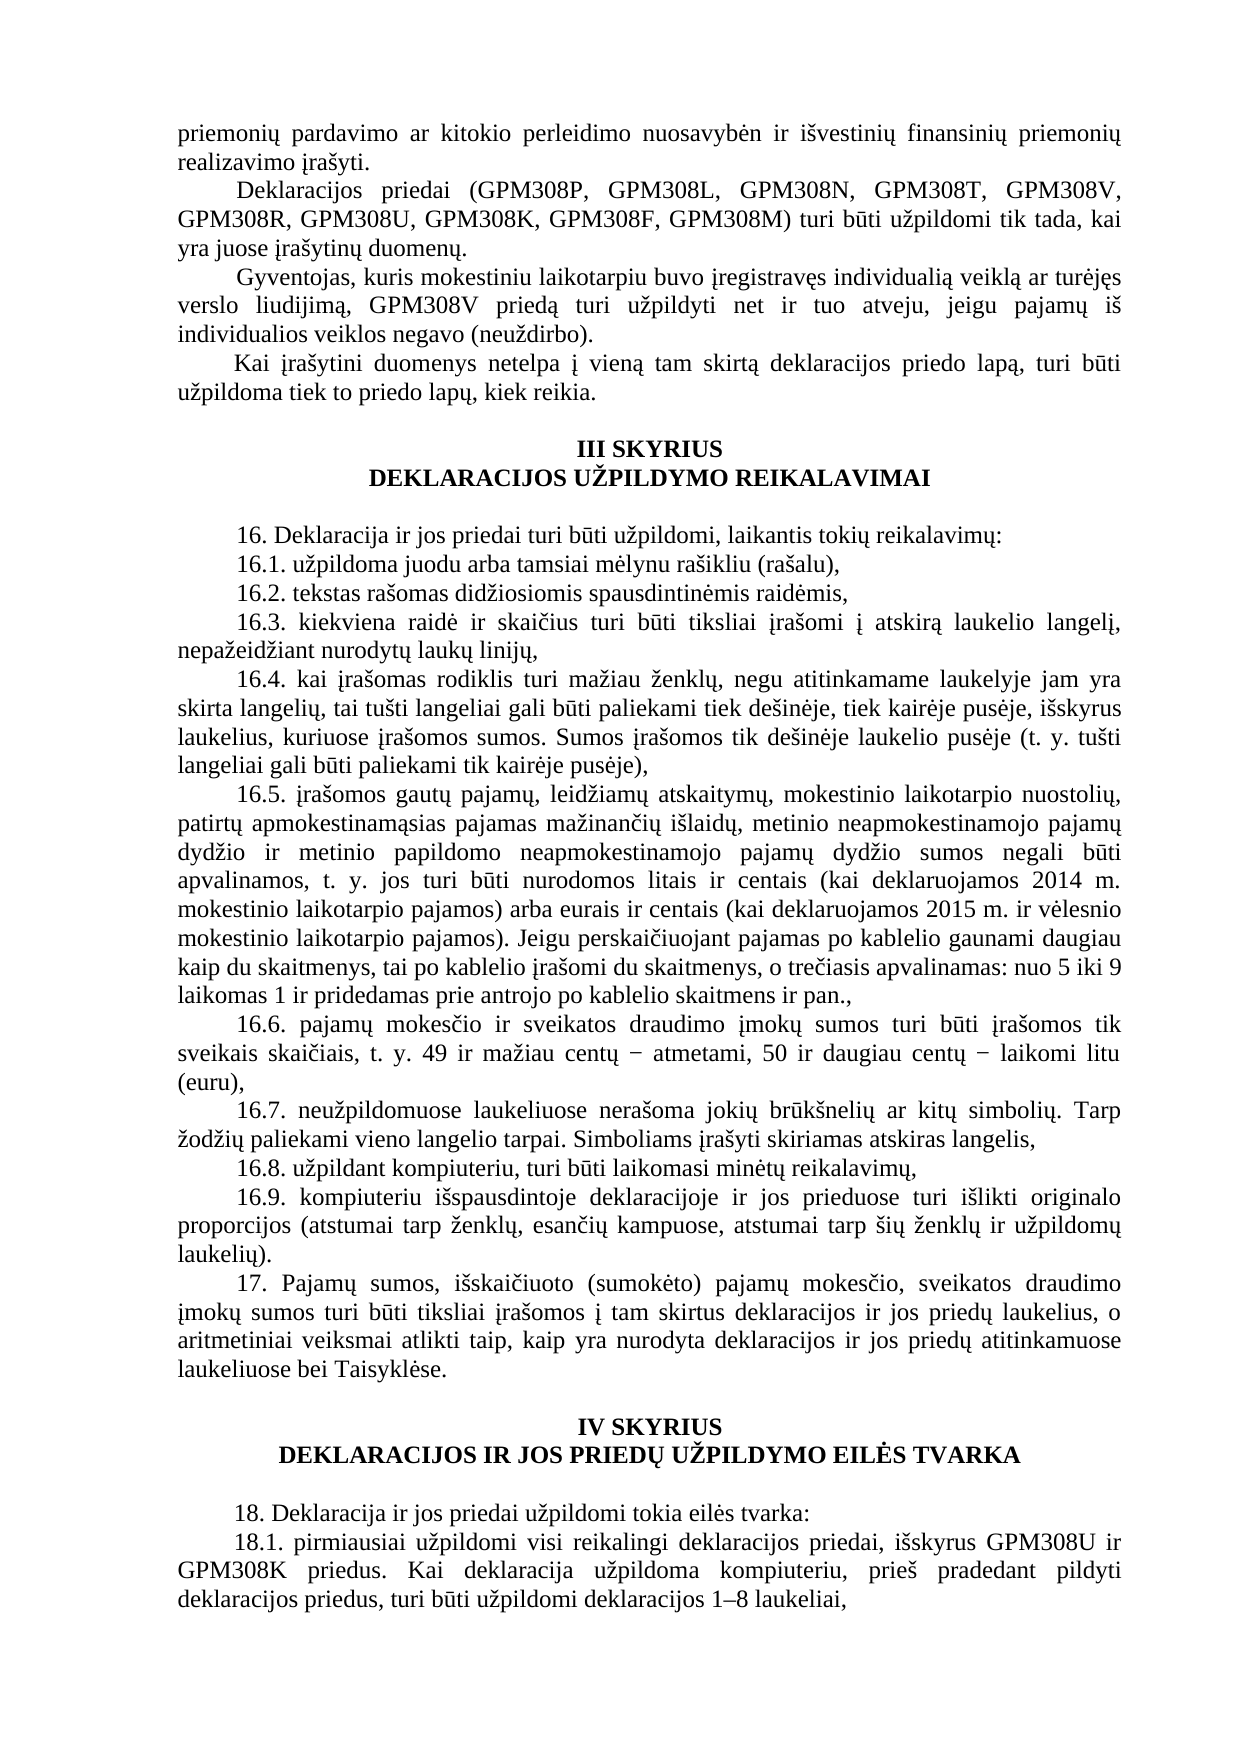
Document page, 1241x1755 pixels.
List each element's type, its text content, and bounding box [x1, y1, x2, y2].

text DEKLARACIJOS UŽPILDYMO REIKALAVIMAI [177, 463, 1122, 492]
text priemonių pardavimo ar kitokio perleidimo nuosavybėn ir išvestinių finansinių priemonių realizavimo įrašyti. [177, 118, 1122, 176]
text 16.7. neužpildomuose laukeliuose nerašoma jokių brūkšnelių ar kitų simbolių. Tarp žodžių paliekami vieno langelio tarpai. Simboliams įrašyti skiriamas atskiras langelis, [177, 1096, 1122, 1153]
text 16.2. tekstas rašomas didžiosiomis spausdintinėmis raidėmis, [177, 578, 1122, 607]
text 16.4. kai įrašomas rodiklis turi mažiau ženklų, negu atitinkamame laukelyje jam yra skirta langelių, tai tušti langeliai gali būti paliekami tiek dešinėje, tiek kairėje pusėje, išskyrus laukelius, kuriuose įrašomos sumos. Sumos įrašomos tik dešinėje laukelio pusėje (t. y. tušti langeliai gali būti paliekami tik kairėje pusėje), [177, 664, 1122, 779]
text IV SKYRIUS [177, 1412, 1122, 1441]
text III SKYRIUS [177, 434, 1122, 463]
text 16.3. kiekviena raidė ir skaičius turi būti tiksliai įrašomi į atskirą laukelio langelį, nepažeidžiant nurodytų laukų linijų, [177, 607, 1122, 664]
text Gyventojas, kuris mokestiniu laikotarpiu buvo įregistravęs individualią veiklą ar turėjęs verslo liudijimą, GPM308V priedą turi užpildyti net ir tuo atveju, jeigu pajamų iš individualios veiklos negavo (neuždirbo). [177, 262, 1122, 348]
text 16. Deklaracija ir jos priedai turi būti užpildomi, laikantis tokių reikalavimų: [177, 521, 1122, 549]
text 16.5. įrašomos gautų pajamų, leidžiamų atskaitymų, mokestinio laikotarpio nuostolių, patirtų apmokestinamąsias pajamas mažinančių išlaidų, metinio neapmokestinamojo pajamų dydžio ir metinio papildomo neapmokestinamojo pajamų dydžio sumos negali būti apvalinamos, t. y. jos turi būti nurodomos litais ir centais (kai deklaruojamos 2014 m. mokestinio laikotarpio pajamos) arba eurais ir centais (kai deklaruojamos 2015 m. ir vėlesnio mokestinio laikotarpio pajamos). Jeigu perskaičiuojant pajamas po kablelio gaunami daugiau kaip du skaitmenys, tai po kablelio įrašomi du skaitmenys, o trečiasis apvalinamas: nuo 5 iki 9 laikomas 1 ir pridedamas prie antrojo po kablelio skaitmens ir pan., [177, 779, 1122, 1009]
text 17. Pajamų sumos, išskaičiuoto (sumokėto) pajamų mokesčio, sveikatos draudimo įmokų sumos turi būti tiksliai įrašomos į tam skirtus deklaracijos ir jos priedų laukelius, o aritmetiniai veiksmai atlikti taip, kaip yra nurodyta deklaracijos ir jos priedų atitinkamuose laukeliuose bei Taisyklėse. [177, 1268, 1122, 1383]
text 18.1. pirmiausiai užpildomi visi reikalingi deklaracijos priedai, išskyrus GPM308U ir GPM308K priedus. Kai deklaracija užpildoma kompiuteriu, prieš pradedant pildyti deklaracijos priedus, turi būti užpildomi deklaracijos 1–8 laukeliai, [177, 1527, 1122, 1613]
text 16.8. užpildant kompiuteriu, turi būti laikomasi minėtų reikalavimų, [177, 1153, 1122, 1182]
text DEKLARACIJOS IR JOS PRIEDŲ UŽPILDYMO EILĖS TVARKA [177, 1441, 1122, 1469]
text 18. Deklaracija ir jos priedai užpildomi tokia eilės tvarka: [177, 1498, 1122, 1527]
text 16.1. užpildoma juodu arba tamsiai mėlynu rašikliu (rašalu), [177, 549, 1122, 578]
text 16.9. kompiuteriu išspausdintoje deklaracijoje ir jos prieduose turi išlikti originalo proporcijos (atstumai tarp ženklų, esančių kampuose, atstumai tarp šių ženklų ir užpildomų laukelių). [177, 1182, 1122, 1268]
text 16.6. pajamų mokesčio ir sveikatos draudimo įmokų sumos turi būti įrašomos tik sveikais skaičiais, t. y. 49 ir mažiau centų − atmetami, 50 ir daugiau centų − laikomi litu (euru), [177, 1009, 1122, 1096]
text Deklaracijos priedai (GPM308P, GPM308L, GPM308N, GPM308T, GPM308V, GPM308R, GPM308U, GPM308K, GPM308F, GPM308M) turi būti užpildomi tik tada, kai yra juose įrašytinų duomenų. [177, 176, 1122, 262]
text Kai įrašytini duomenys netelpa į vieną tam skirtą deklaracijos priedo lapą, turi būti užpildoma tiek to priedo lapų, kiek reikia. [177, 348, 1122, 406]
